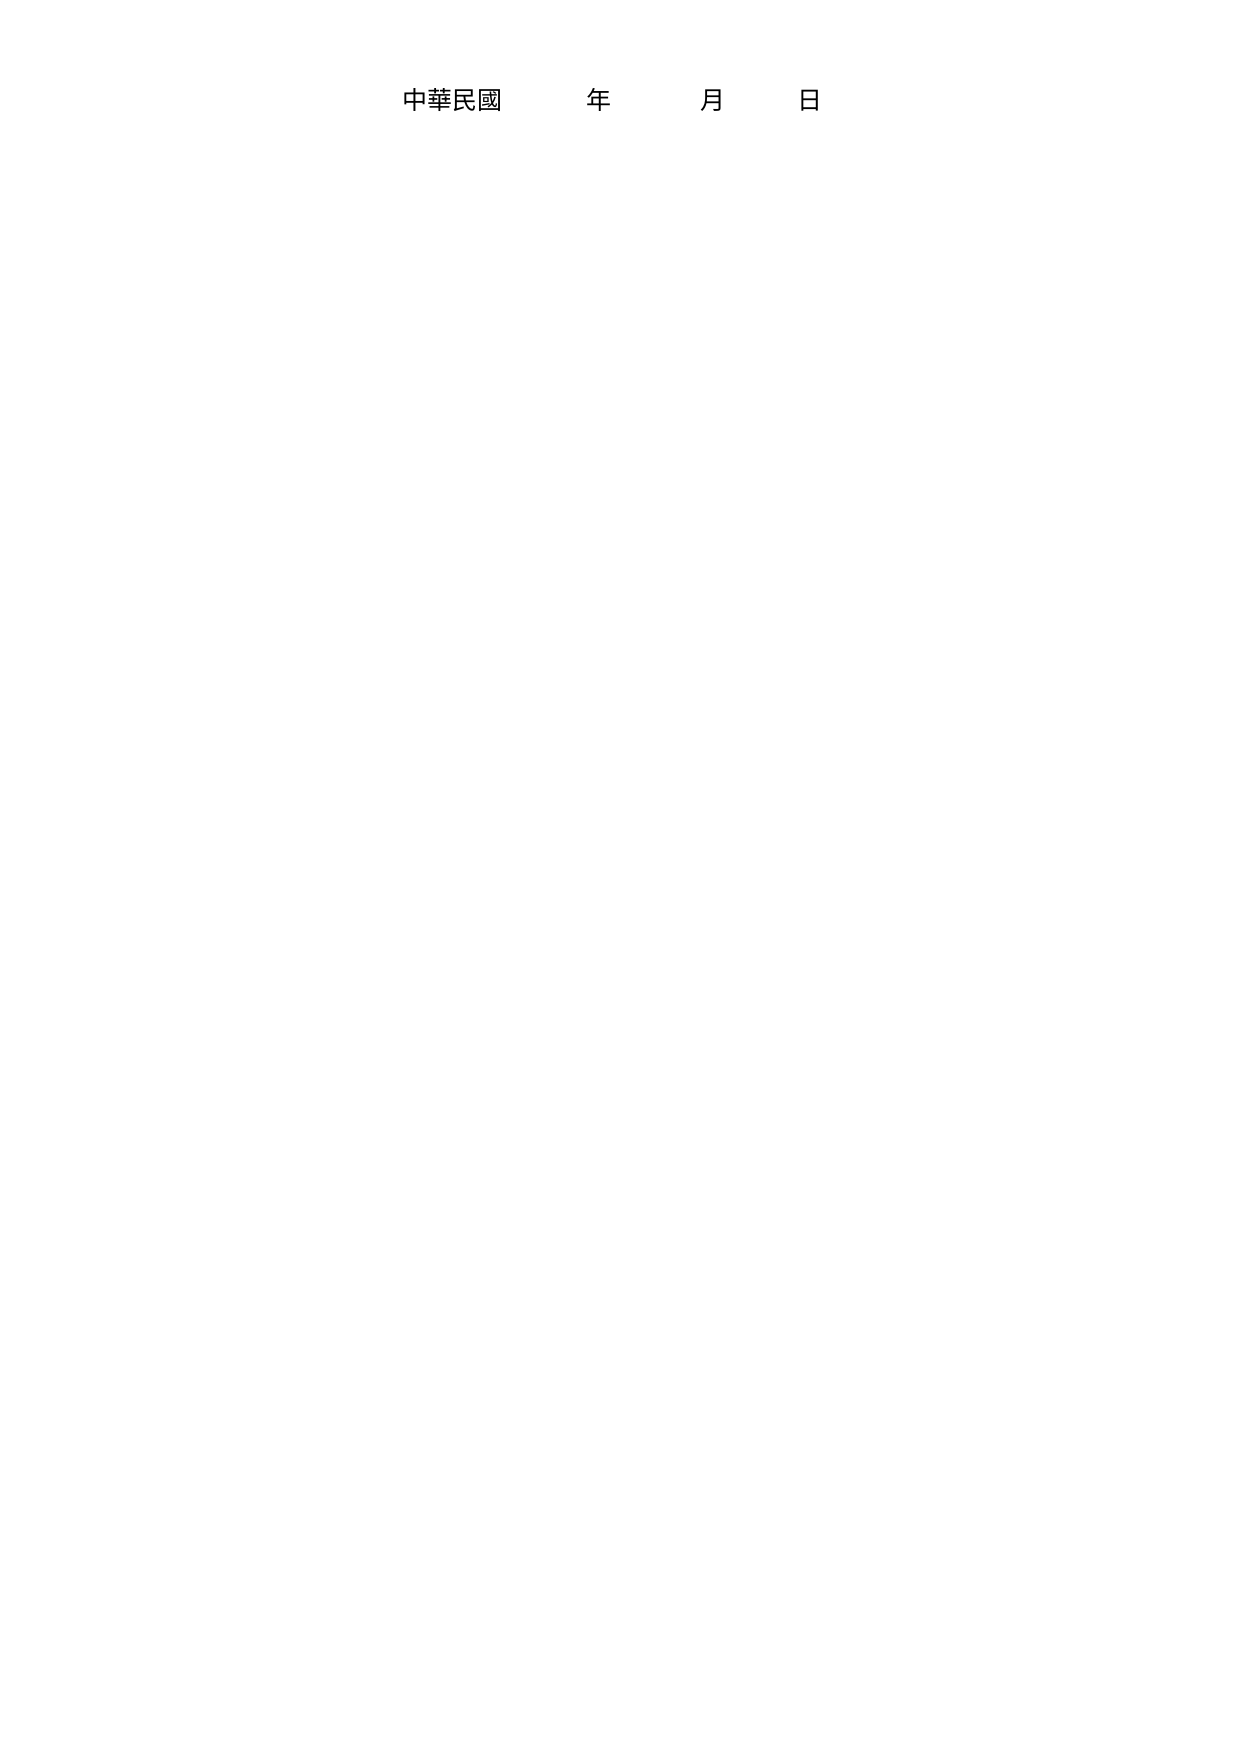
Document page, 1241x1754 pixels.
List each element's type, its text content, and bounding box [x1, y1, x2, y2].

text 中華民國 年 月 日 [89, 80, 1137, 117]
